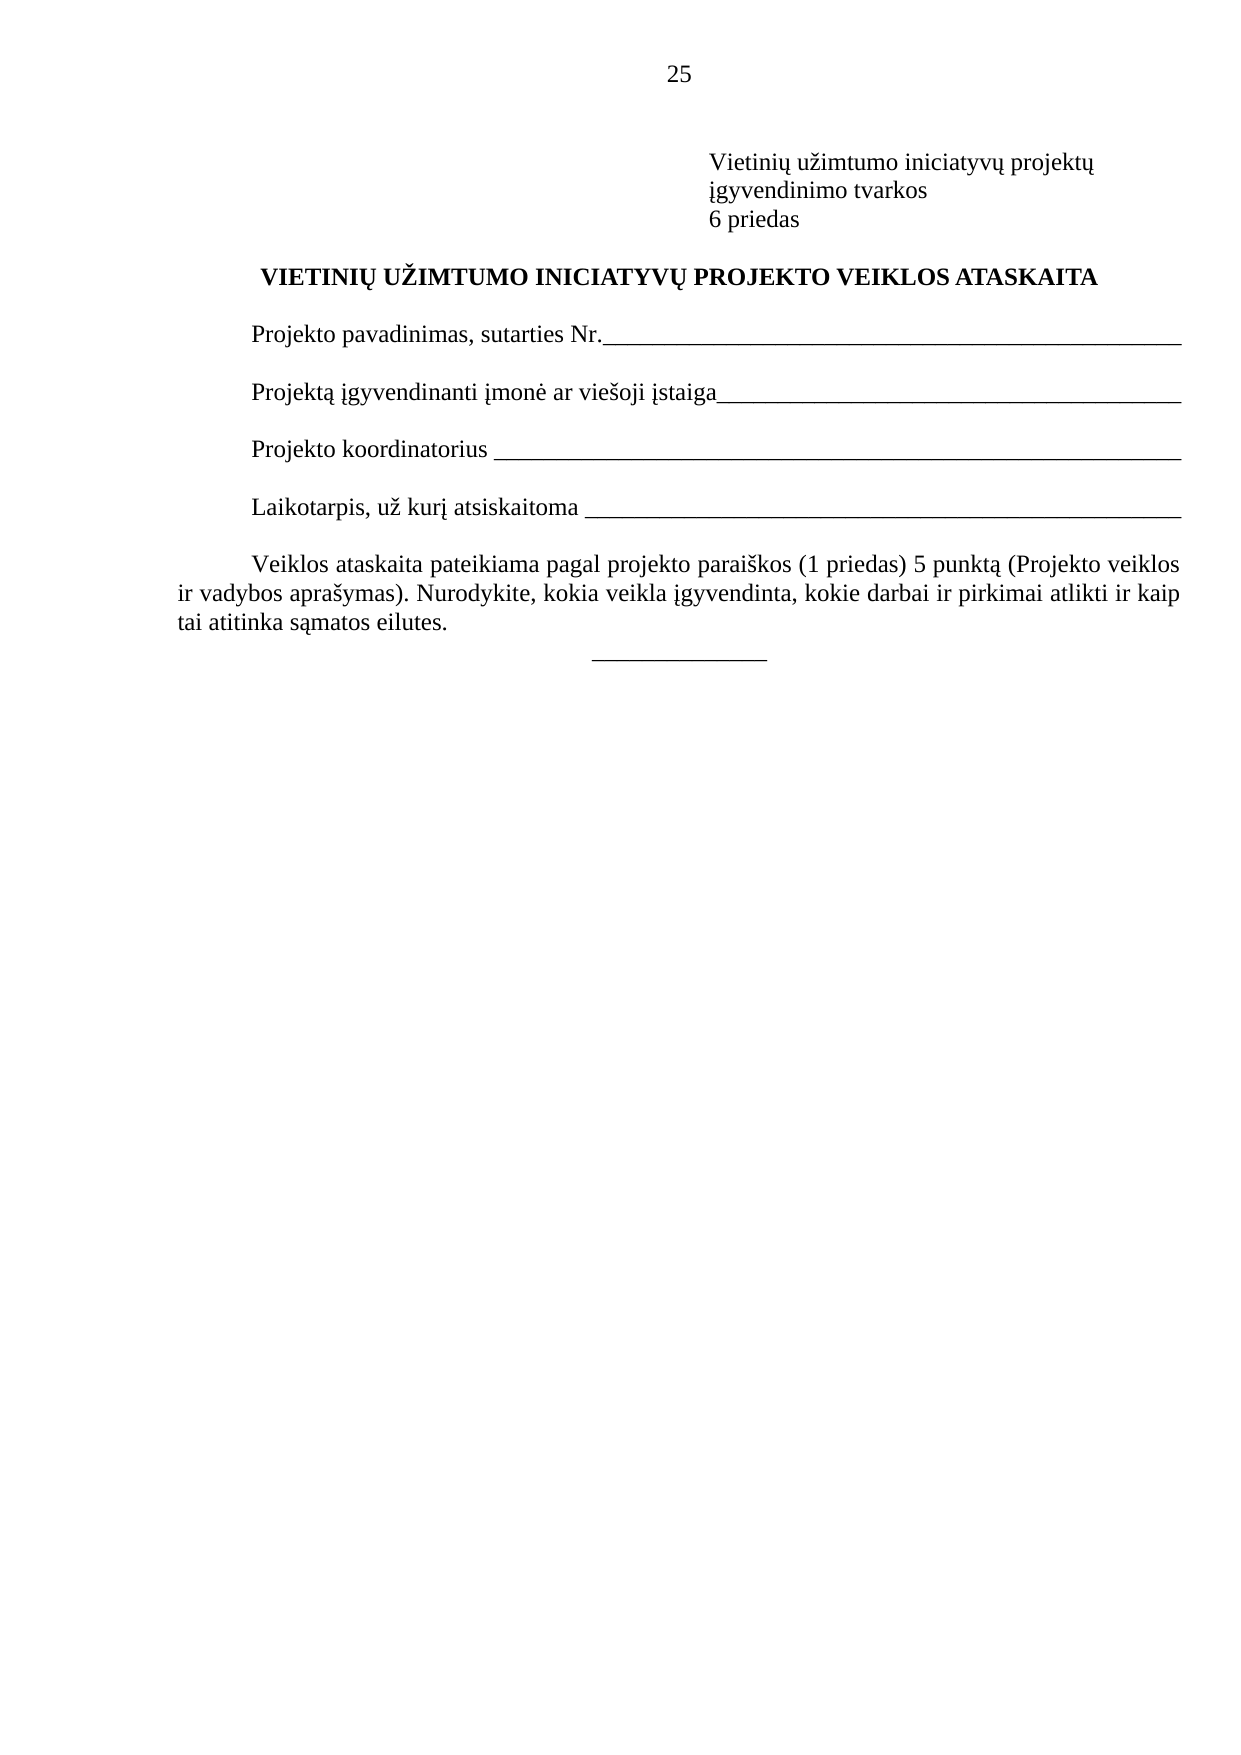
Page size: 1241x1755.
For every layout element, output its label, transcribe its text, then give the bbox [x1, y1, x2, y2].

text įgyvendinimo tvarkos [177, 176, 1177, 204]
text Vietinių užimtumo iniciatyvų projekto Veiklos ataskaita [177, 262, 1181, 291]
text Projektą įgyvendinanti įmonė ar viešoji įstaiga [177, 377, 1181, 406]
text ______________ [177, 636, 1181, 664]
text Veiklos ataskaita pateikiama pagal projekto paraiškos (1 priedas) 5 punktą (Projekto veiklos ir vadybos aprašymas). Nurodykite, kokia veikla įgyvendinta, kokie darbai ir pirkimai atlikti ir kaip tai atitinka sąmatos eilutes. [177, 549, 1181, 636]
text Vietinių užimtumo iniciatyvų projektų [177, 147, 1177, 176]
text 6 priedas [177, 204, 1181, 233]
text Projekto pavadinimas, sutarties Nr. [177, 319, 1181, 348]
text Laikotarpis, už kurį atsiskaitoma [177, 492, 1181, 521]
text Projekto koordinatorius [177, 434, 1181, 463]
